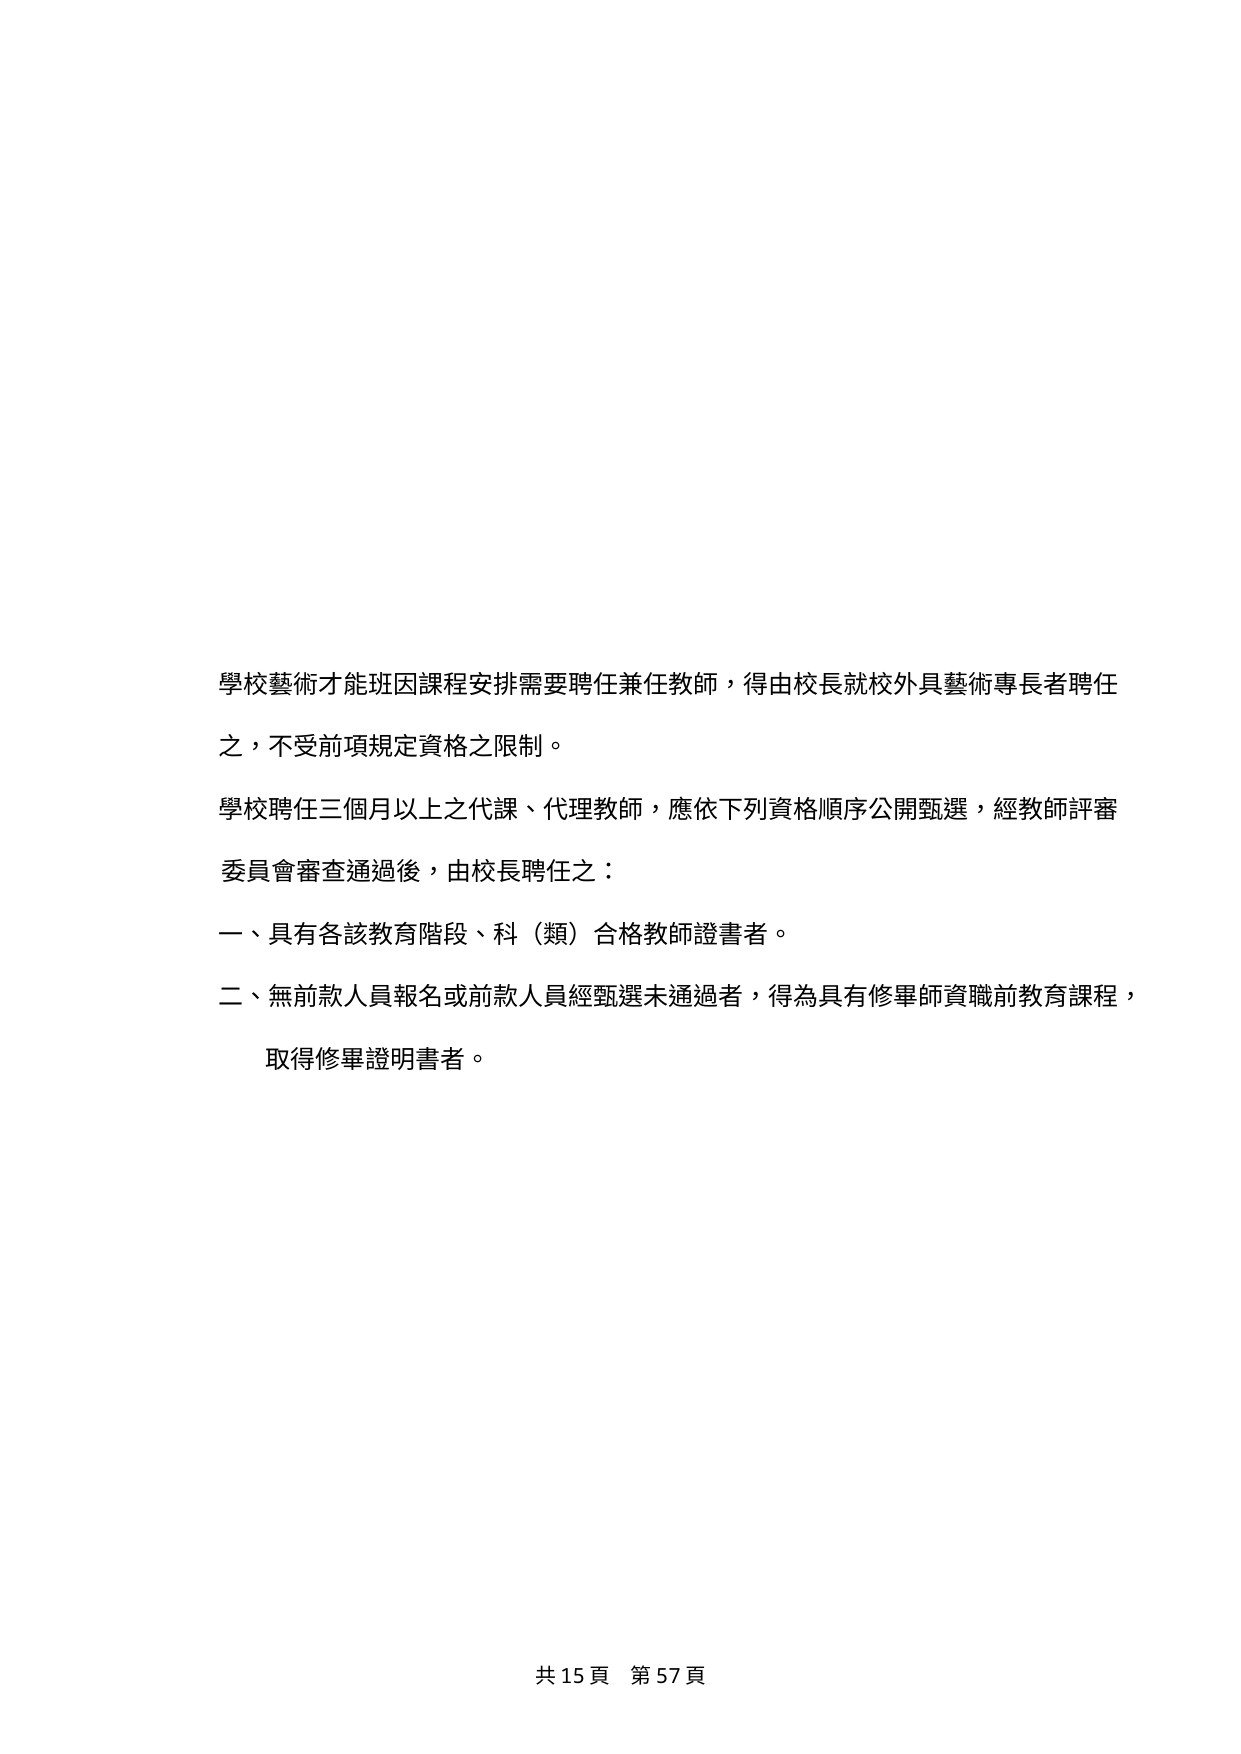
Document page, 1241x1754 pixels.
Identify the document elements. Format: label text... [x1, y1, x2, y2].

text 二、無前款人員報名或前款人員經甄選未通過者，得為具有修畢師資職前教育課程，取得修畢證明書者。 [218, 953, 1122, 1078]
text 學校藝術才能班因課程安排需要聘任兼任教師，得由校長就校外具藝術專長者聘任之，不受前項規定資格之限制。 [218, 641, 1122, 766]
text 學校聘任三個月以上之代課、代理教師，應依下列資格順序公開甄選，經教師評審委員會審查通過後，由校長聘任之： [218, 766, 1122, 891]
text 一、具有各該教育階段、科（類）合格教師證書者。 [218, 891, 1122, 953]
